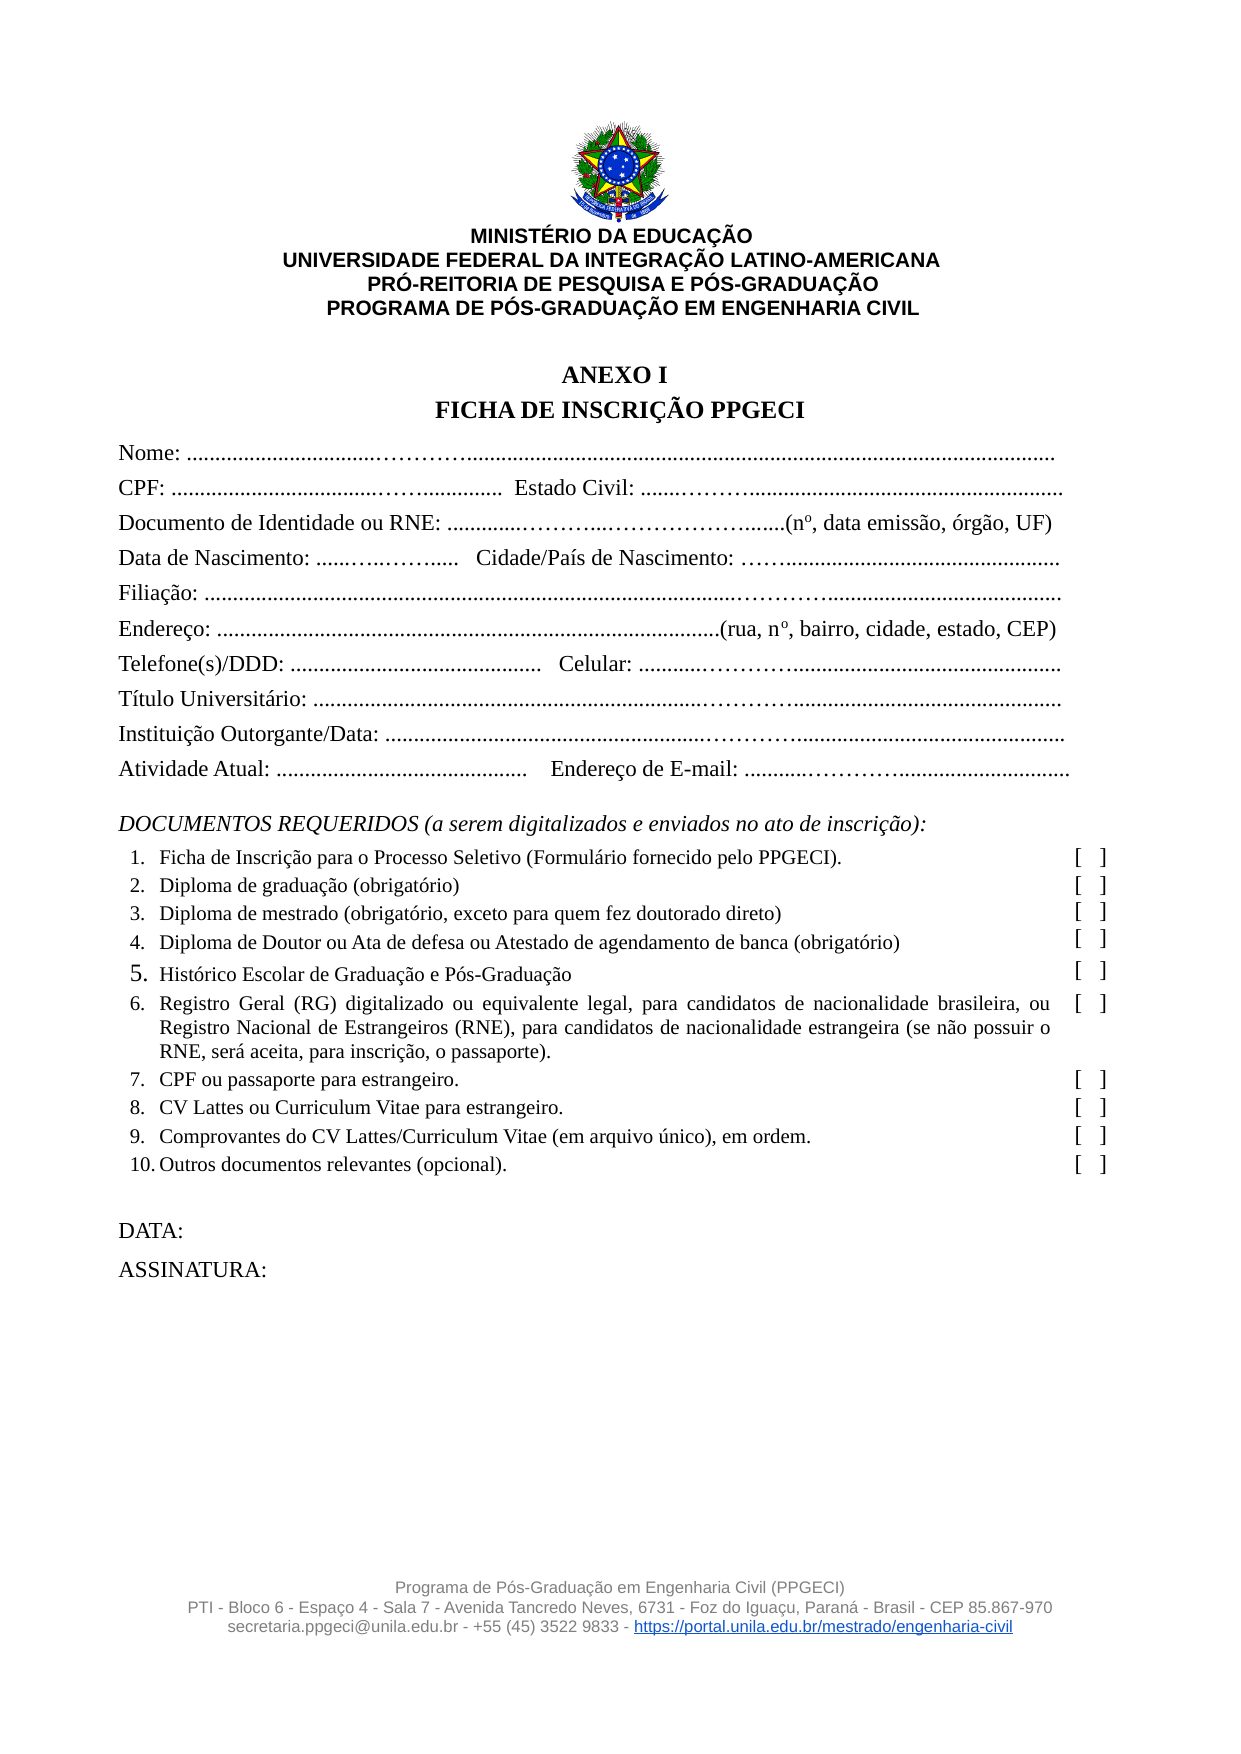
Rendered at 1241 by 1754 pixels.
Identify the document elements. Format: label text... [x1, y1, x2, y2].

text Nome: .................................…………....................................................................................................... [118, 438, 1122, 465]
table_cell CV Lattes ou Curriculum Vitae para estrangeiro. [118, 1093, 1063, 1121]
text Instituição Outorgante/Data: ........................................................…………............................................... [118, 720, 1122, 747]
text ANEXO I [118, 361, 1111, 389]
table_cell Histórico Escolar de Graduação e Pós-Graduação [118, 956, 1063, 989]
table_cell Registro Geral (RG) digitalizado ou equivalente legal, para candidatos de nacionalidade brasileira, ou Registro Nacional de Estrangeiros (RNE), para candidatos de nacionalidade estrangeira (se não possuir o RNE, será aceita, para inscrição, o passaporte). [118, 989, 1063, 1065]
picture [567, 118, 673, 224]
table_cell CPF ou passaporte para estrangeiro. [118, 1065, 1063, 1093]
text Endereço: ........................................................................................(rua, no, bairro, cidade, estado, CEP) [118, 614, 1122, 641]
text FICHA DE INSCRIÇÃO PPGECI [118, 395, 1122, 424]
table_cell [ ] [1063, 1065, 1126, 1093]
text CPF: ....................................…….............. Estado Civil: .......………....................................................... [118, 474, 1122, 500]
text Documento de Identidade ou RNE: .............………...……………….......(no, data emissão, órgão, UF) [118, 509, 1122, 535]
table_cell [ ] [1063, 1093, 1126, 1121]
table_header [ ] [1063, 843, 1126, 871]
table_header Ficha de Inscrição para o Processo Seletivo (Formulário fornecido pelo PPGECI). [118, 843, 1063, 871]
table_cell [ ] [1063, 989, 1126, 1065]
text DOCUMENTOS REQUERIDOS (a serem digitalizados e enviados no ato de inscrição): [118, 808, 1122, 837]
table_cell Diploma de graduação (obrigatório) Diploma de mestrado (obrigatório, exceto para quem fez doutorado direto) Diploma de Doutor ou Ata de defesa ou Atestado de agendamento de banca (obrigatório) [118, 871, 1063, 956]
text ASSINATURA: [118, 1256, 1122, 1282]
text Data de Nascimento: ......…..……..... Cidade/País de Nascimento: ……................................................ [118, 544, 1122, 571]
text Telefone(s)/DDD: ............................................ Celular: ...........…………............................................... [118, 650, 1122, 676]
table_cell Comprovantes do CV Lattes/Curriculum Vitae (em arquivo único), em ordem. [118, 1121, 1063, 1150]
text Atividade Atual: ............................................ Endereço de E-mail: ...........………….............................. [118, 755, 1122, 782]
text Título Universitário: ....................................................................…………............................................... [118, 685, 1122, 711]
table_cell [ ] [ ] [ ] [1063, 871, 1126, 956]
table_cell [ ] [1063, 1150, 1126, 1178]
table_cell Outros documentos relevantes (opcional). [118, 1150, 1063, 1178]
table_cell [ ] [1063, 1121, 1126, 1150]
text Filiação: .............................................................................................…………......................................... [118, 579, 1122, 606]
table_cell [ ] [1063, 956, 1126, 989]
text DATA: [118, 1217, 1122, 1243]
